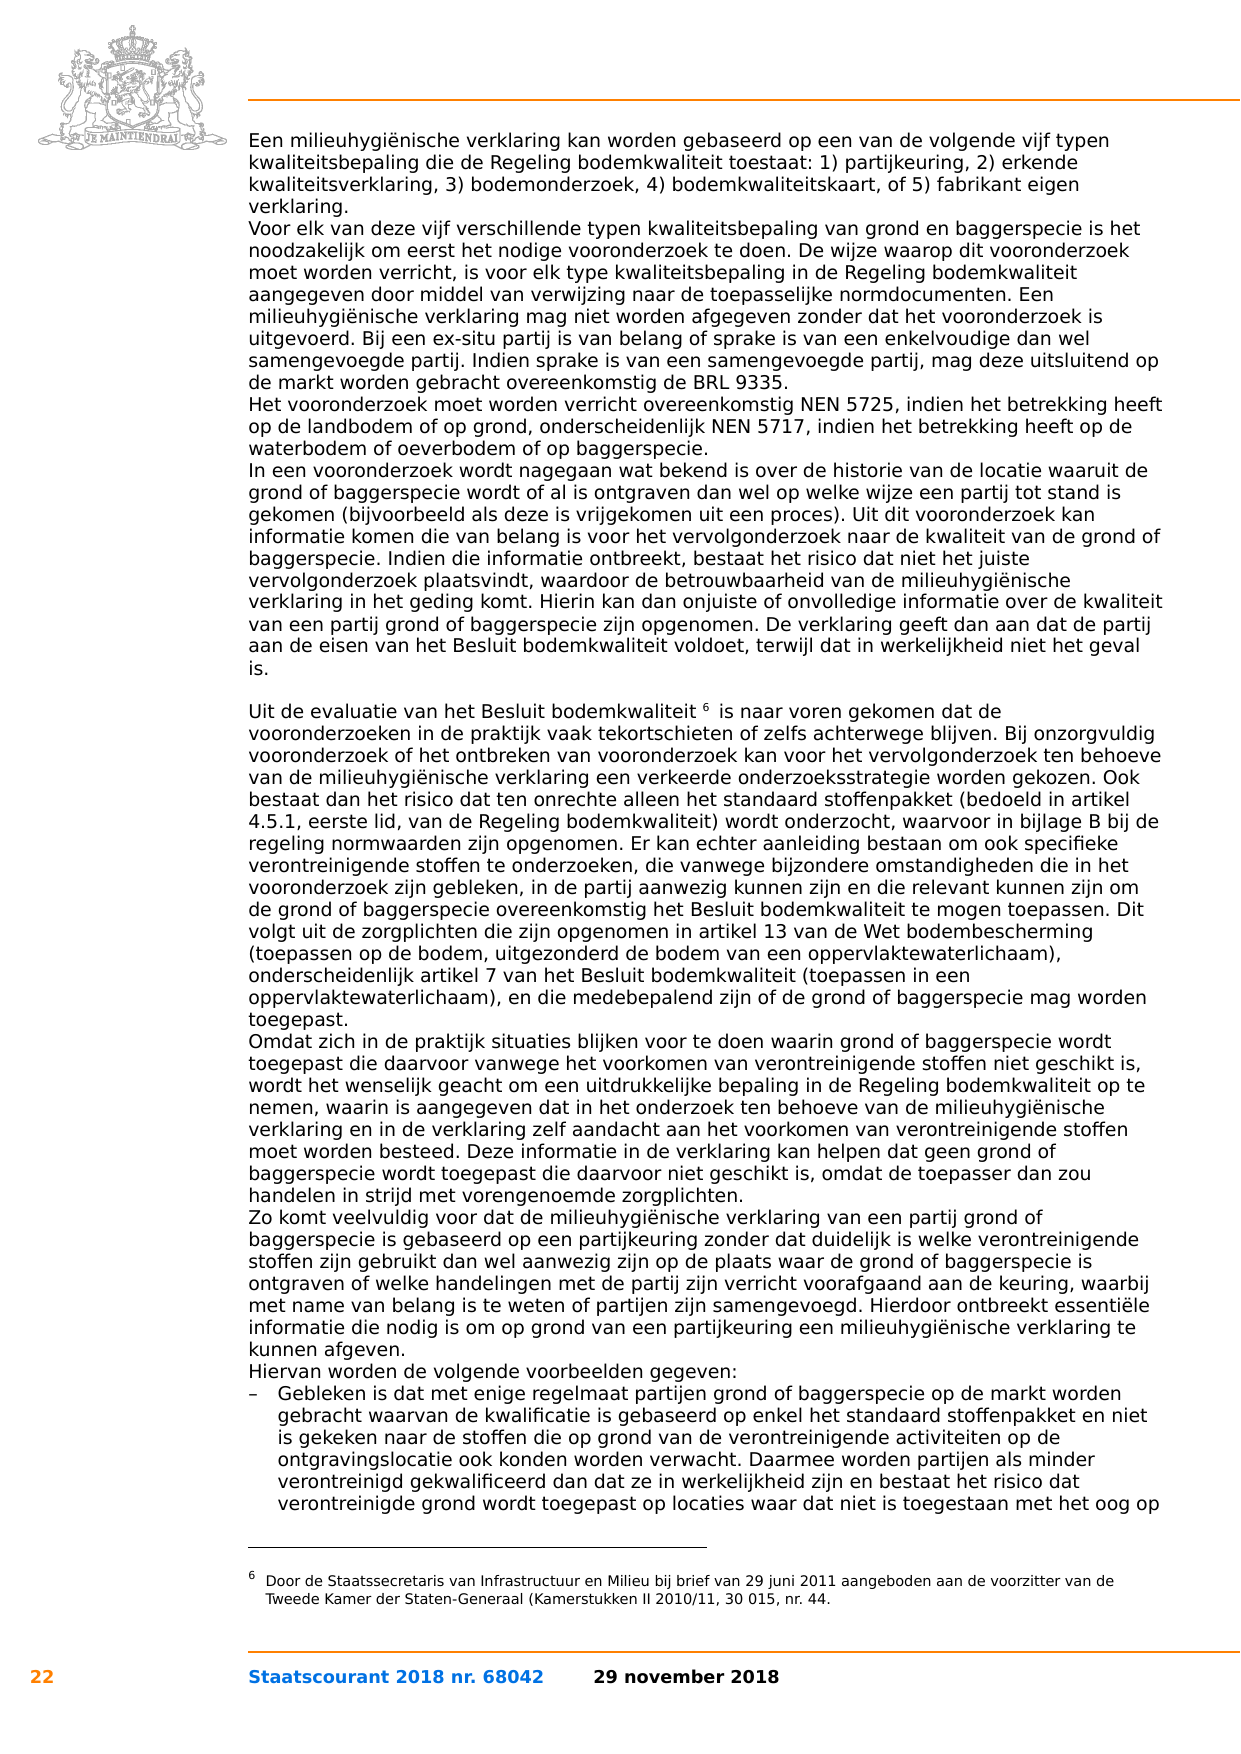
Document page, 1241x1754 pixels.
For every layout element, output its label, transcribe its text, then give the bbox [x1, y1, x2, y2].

text Door de Staatssecretaris van Infrastructuur en Milieu bij brief van 29 juni 2011 aangeboden aan de voorzitter van de Tweede Kamer der Staten-Generaal (Kamerstukken II 2010/11, 30 015, nr. 44. [248, 1569, 1163, 1608]
text Het vooronderzoek moet worden verricht overeenkomstig NEN 5725, indien het betrekking heeft op de landbodem of op grond, onderscheidenlijk NEN 5717, indien het betrekking heeft op de waterbodem of oeverbodem of op baggerspecie. [248, 394, 1163, 459]
text Uit de evaluatie van het Besluit bodemkwaliteit is naar voren gekomen dat de vooronderzoeken in de praktijk vaak tekortschieten of zelfs achterwege blijven. Bij onzorgvuldig vooronderzoek of het ontbreken van vooronderzoek kan voor het vervolgonderzoek ten behoeve van de milieuhygiënische verklaring een verkeerde onderzoeksstrategie worden gekozen. Ook bestaat dan het risico dat ten onrechte alleen het standaard stoffenpakket (bedoeld in artikel 4.5.1, eerste lid, van de Regeling bodemkwaliteit) wordt onderzocht, waarvoor in bijlage B bij de regeling normwaarden zijn opgenomen. Er kan echter aanleiding bestaan om ook specifieke verontreinigende stoffen te onderzoeken, die vanwege bijzondere omstandigheden die in het vooronderzoek zijn gebleken, in de partij aanwezig kunnen zijn en die relevant kunnen zijn om de grond of baggerspecie overeenkomstig het Besluit bodemkwaliteit te mogen toepassen. Dit volgt uit de zorgplichten die zijn opgenomen in artikel 13 van de Wet bodembescherming (toepassen op de bodem, uitgezonderd de bodem van een oppervlaktewaterlichaam), onderscheidenlijk artikel 7 van het Besluit bodemkwaliteit (toepassen in een oppervlaktewaterlichaam), en die medebepalend zijn of de grond of baggerspecie mag worden toegepast. [248, 701, 1163, 1031]
picture [38, 25, 227, 150]
text Omdat zich in de praktijk situaties blijken voor te doen waarin grond of baggerspecie wordt toegepast die daarvoor vanwege het voorkomen van verontreinigende stoffen niet geschikt is, wordt het wenselijk geacht om een uitdrukkelijke bepaling in de Regeling bodemkwaliteit op te nemen, waarin is aangegeven dat in het onderzoek ten behoeve van de milieuhygiënische verklaring en in de verklaring zelf aandacht aan het voorkomen van verontreinigende stoffen moet worden besteed. Deze informatie in de verklaring kan helpen dat geen grond of baggerspecie wordt toegepast die daarvoor niet geschikt is, omdat de toepasser dan zou handelen in strijd met vorengenoemde zorgplichten. [248, 1031, 1163, 1207]
text Hiervan worden de volgende voorbeelden gegeven: [248, 1361, 1163, 1383]
text In een vooronderzoek wordt nagegaan wat bekend is over de historie van de locatie waaruit de grond of baggerspecie wordt of al is ontgraven dan wel op welke wijze een partij tot stand is gekomen (bijvoorbeeld als deze is vrijgekomen uit een proces). Uit dit vooronderzoek kan informatie komen die van belang is voor het vervolgonderzoek naar de kwaliteit van de grond of baggerspecie. Indien die informatie ontbreekt, bestaat het risico dat niet het juiste vervolgonderzoek plaatsvindt, waardoor de betrouwbaarheid van de milieuhygiënische verklaring in het geding komt. Hierin kan dan onjuiste of onvolledige informatie over de kwaliteit van een partij grond of baggerspecie zijn opgenomen. De verklaring geeft dan aan dat de partij aan de eisen van het Besluit bodemkwaliteit voldoet, terwijl dat in werkelijkheid niet het geval is. [248, 459, 1163, 679]
text – Gebleken is dat met enige regelmaat partijen grond of baggerspecie op de markt worden gebracht waarvan de kwalificatie is gebaseerd op enkel het standaard stoffenpakket en niet is gekeken naar de stoffen die op grond van de verontreinigende activiteiten op de ontgravingslocatie ook konden worden verwacht. Daarmee worden partijen als minder verontreinigd gekwalificeerd dan dat ze in werkelijkheid zijn en bestaat het risico dat verontreinigde grond wordt toegepast op locaties waar dat niet is toegestaan met het oog op [248, 1383, 1163, 1514]
text Voor elk van deze vijf verschillende typen kwaliteitsbepaling van grond en baggerspecie is het noodzakelijk om eerst het nodige vooronderzoek te doen. De wijze waarop dit vooronderzoek moet worden verricht, is voor elk type kwaliteitsbepaling in de Regeling bodemkwaliteit aangegeven door middel van verwijzing naar de toepasselijke normdocumenten. Een milieuhygiënische verklaring mag niet worden afgegeven zonder dat het vooronderzoek is uitgevoerd. Bij een ex-situ partij is van belang of sprake is van een enkelvoudige dan wel samengevoegde partij. Indien sprake is van een samengevoegde partij, mag deze uitsluitend op de markt worden gebracht overeenkomstig de BRL 9335. [248, 218, 1163, 394]
text Zo komt veelvuldig voor dat de milieuhygiënische verklaring van een partij grond of baggerspecie is gebaseerd op een partijkeuring zonder dat duidelijk is welke verontreinigende stoffen zijn gebruikt dan wel aanwezig zijn op de plaats waar de grond of baggerspecie is ontgraven of welke handelingen met de partij zijn verricht voorafgaand aan de keuring, waarbij met name van belang is te weten of partijen zijn samengevoegd. Hierdoor ontbreekt essentiële informatie die nodig is om op grond van een partijkeuring een milieuhygiënische verklaring te kunnen afgeven. [248, 1207, 1163, 1361]
text Een milieuhygiënische verklaring kan worden gebaseerd op een van de volgende vijf typen kwaliteitsbepaling die de Regeling bodemkwaliteit toestaat: 1) partijkeuring, 2) erkende kwaliteitsverklaring, 3) bodemonderzoek, 4) bodemkwaliteitskaart, of 5) fabrikant eigen verklaring. [248, 130, 1163, 218]
